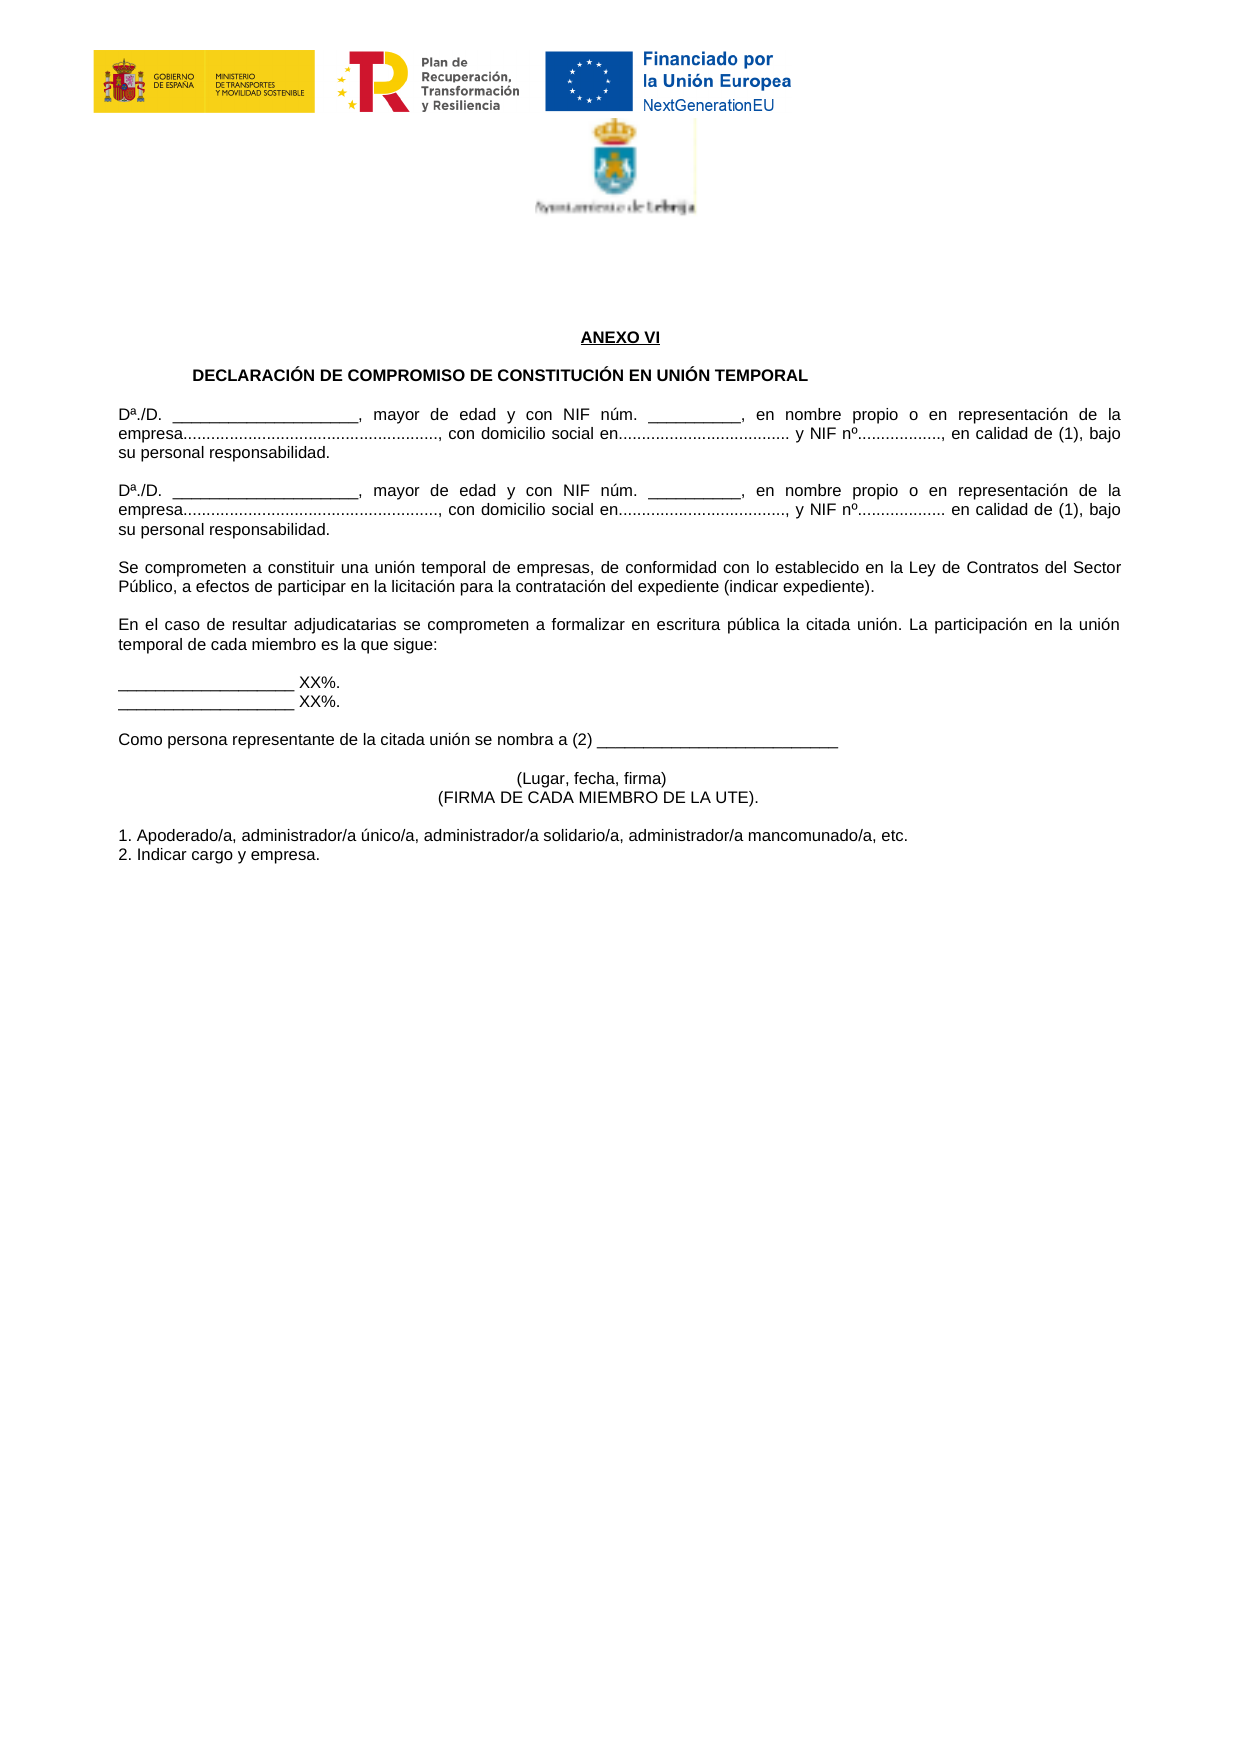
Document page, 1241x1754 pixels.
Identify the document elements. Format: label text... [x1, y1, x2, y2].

picture [93, 50, 792, 113]
text Se comprometen a constituir una unión temporal de empresas, de conformidad con lo establecido en la Ley de Contratos del Sector Público, a efectos de participar en la licitación para la contratación del expediente (indicar expediente). [118, 558, 1122, 596]
text Dª./D. ____________________, mayor de edad y con NIF núm. __________, en nombre propio o en representación de la empresa......................................................., con domicilio social en...................................., y NIF nº................... en calidad de (1), bajo su personal responsabilidad. [118, 481, 1122, 538]
text DECLARACIÓN DE COMPROMISO DE CONSTITUCIÓN EN UNIÓN TEMPORAL [118, 366, 1122, 385]
text 1. Apoderado/a, administrador/a único/a, administrador/a solidario/a, administrador/a mancomunado/a, etc. [118, 826, 1122, 845]
text (FIRMA DE CADA MIEMBRO DE LA UTE). [118, 788, 1122, 807]
text Dª./D. ____________________, mayor de edad y con NIF núm. __________, en nombre propio o en representación de la empresa......................................................., con domicilio social en..................................... y NIF nº.................., en calidad de (1), bajo su personal responsabilidad. [118, 404, 1122, 462]
text Como persona representante de la citada unión se nombra a (2) __________________________ [118, 730, 1122, 749]
text (Lugar, fecha, firma) [118, 768, 1122, 788]
text En el caso de resultar adjudicatarias se comprometen a formalizar en escritura pública la citada unión. La participación en la unión temporal de cada miembro es la que sigue: [118, 615, 1122, 653]
text ___________________ XX%. [118, 673, 1122, 692]
text ANEXO VI [118, 328, 1122, 347]
text ___________________ XX%. [118, 692, 1122, 711]
text 2. Indicar cargo y empresa. [118, 845, 1122, 864]
